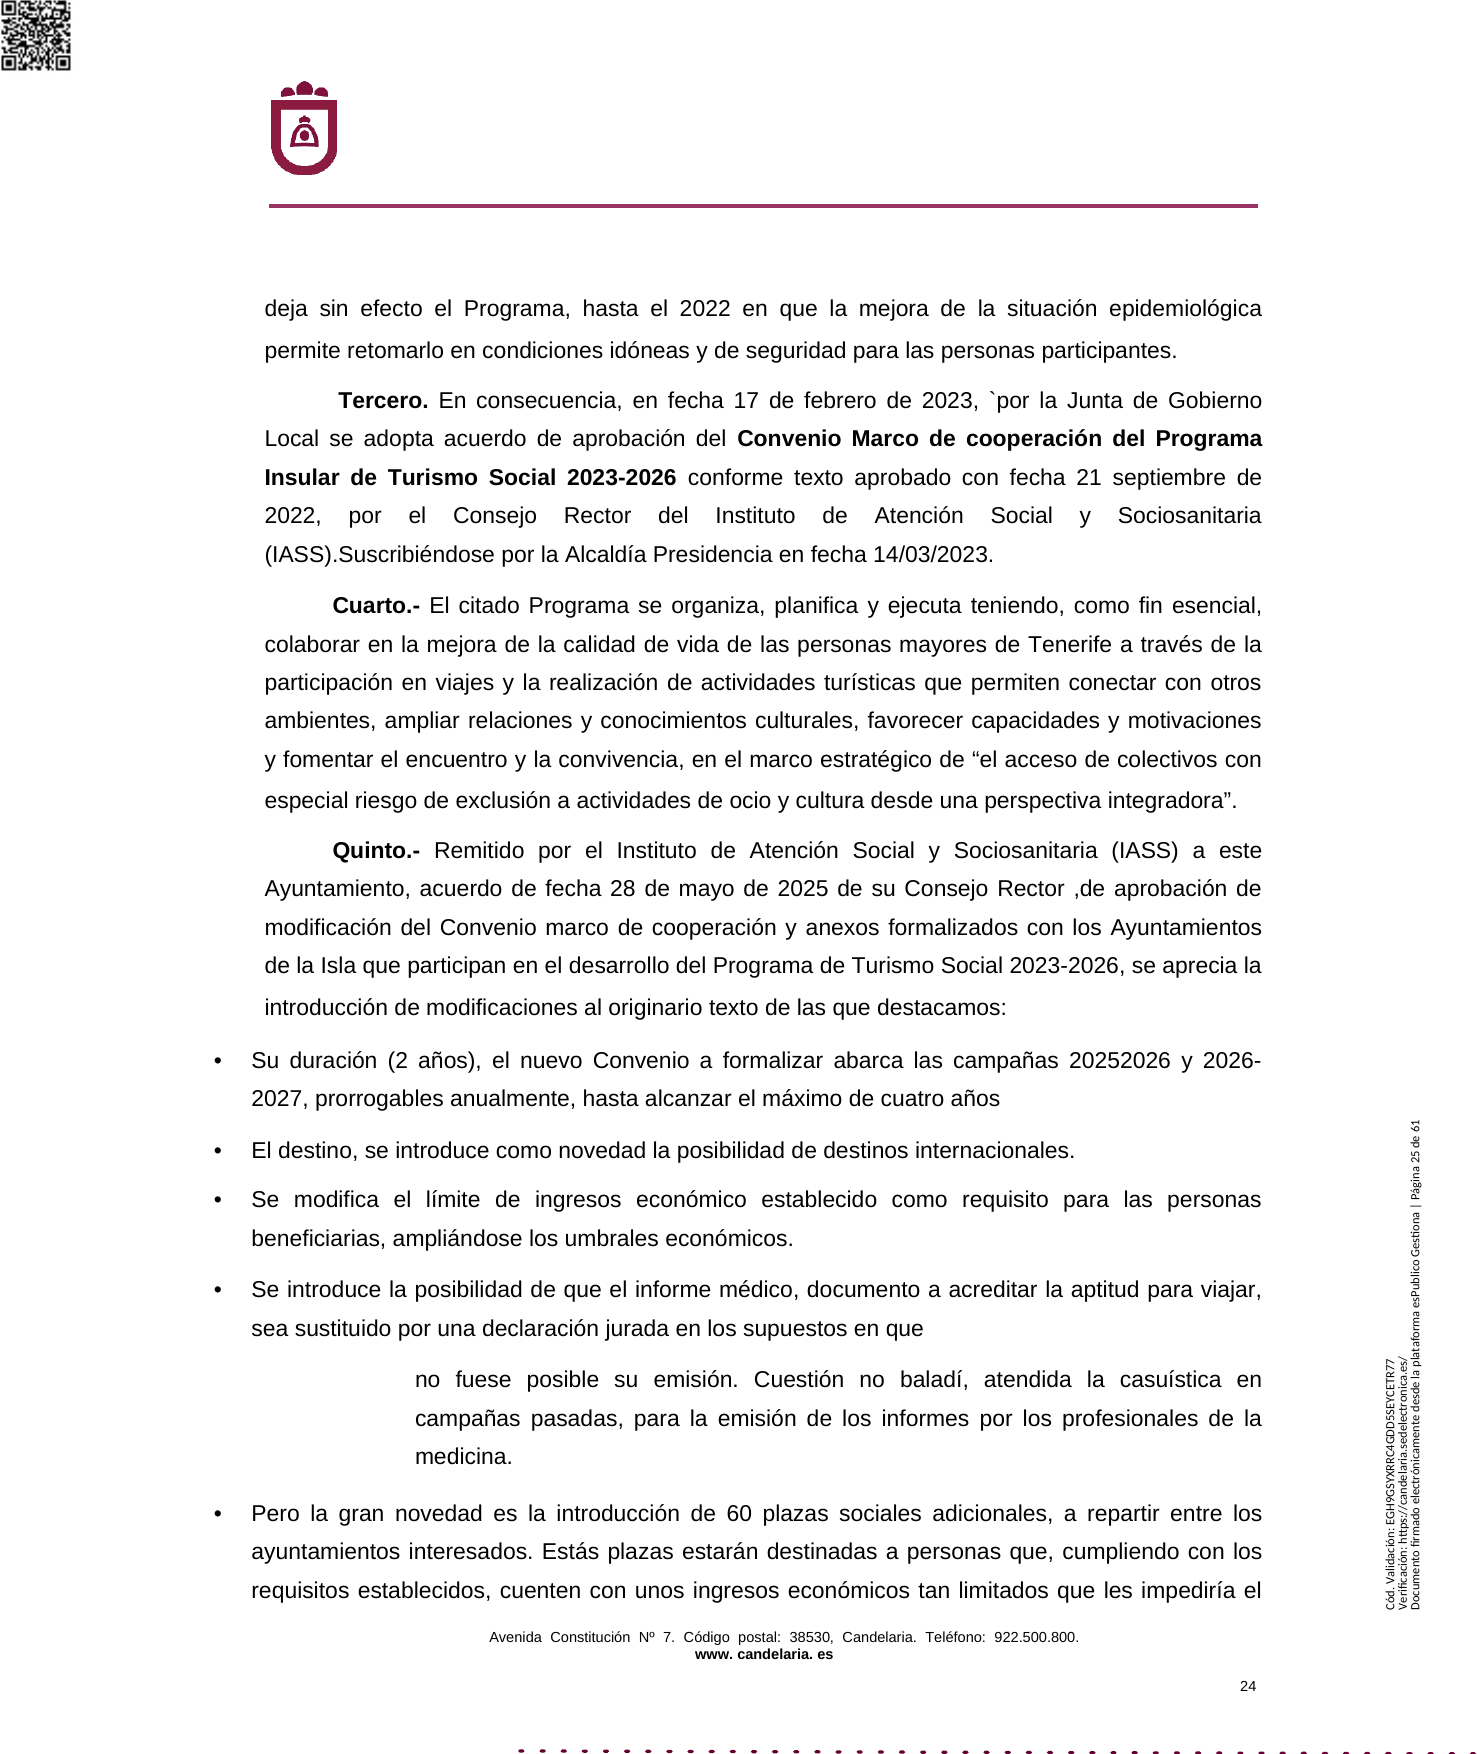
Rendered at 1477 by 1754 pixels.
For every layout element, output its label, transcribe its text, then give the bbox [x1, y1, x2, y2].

text Tercero. En consecuencia, en fecha 17 de febrero de 2023, `por la Junta de Gobierno Local se adopta acuerdo de aprobación del Convenio Marco de cooperación del Programa Insular de Turismo Social 2023-2026 conforme texto aprobado con fecha 21 septiembre de 2022, por el Consejo Rector del Instituto de Atención Social y Sociosanitaria (IASS).Suscribiéndose por la Alcaldía Presidencia en fecha 14/03/2023. [264, 387, 1263, 567]
list Se introduce la posibilidad de que el informe médico, documento a acreditar la aptitud para viajar, sea sustituido por una declaración jurada en los supuestos en que [214, 1276, 1263, 1341]
text Quinto.- Remitido por el Instituto de Atención Social y Sociosanitaria (IASS) a este Ayuntamiento, acuerdo de fecha 28 de mayo de 2025 de su Consejo Rector ,de aprobación de modificación del Convenio marco de cooperación y anexos formalizados con los Ayuntamientos de la Isla que participan en el desarrollo del Programa de Turismo Social 2023-2026, se aprecia la introducción de modificaciones al originario texto de las que destacamos: [264, 837, 1263, 1020]
text Cuarto.- El citado Programa se organiza, planifica y ejecuta teniendo, como fin esencial, colaborar en la mejora de la calidad de vida de las personas mayores de Tenerife a través de la participación en viajes y la realización de actividades turísticas que permiten conectar con otros ambientes, ampliar relaciones y conocimientos culturales, favorecer capacidades y motivaciones y fomentar el encuentro y la convivencia, en el marco estratégico de “el acceso de colectivos con especial riesgo de exclusión a actividades de ocio y cultura desde una perspectiva integradora”. [264, 592, 1263, 814]
list El destino, se introduce como novedad la posibilidad de destinos internacionales. [214, 1137, 1263, 1163]
text no fuese posible su emisión. Cuestión no baladí, atendida la casuística en campañas pasadas, para la emisión de los informes por los profesionales de la medicina. [415, 1366, 1263, 1469]
list Su duración (2 años), el nuevo Convenio a formalizar abarca las campañas 20252026 y 2026-2027, prorrogables anualmente, hasta alcanzar el máximo de cuatro años [214, 1047, 1263, 1111]
list Se modifica el límite de ingresos económico establecido como requisito para las personas beneficiarias, ampliándose los umbrales económicos. [214, 1186, 1263, 1251]
text deja sin efecto el Programa, hasta el 2022 en que la mejora de la situación epidemiológica permite retomarlo en condiciones idóneas y de seguridad para las personas participantes. [264, 295, 1263, 363]
list Pero la gran novedad es la introducción de 60 plazas sociales adicionales, a repartir entre los ayuntamientos interesados. Estás plazas estarán destinadas a personas que, cumpliendo con los requisitos establecidos, cuenten con unos ingresos económicos tan limitados que les impediría el [214, 1500, 1263, 1603]
